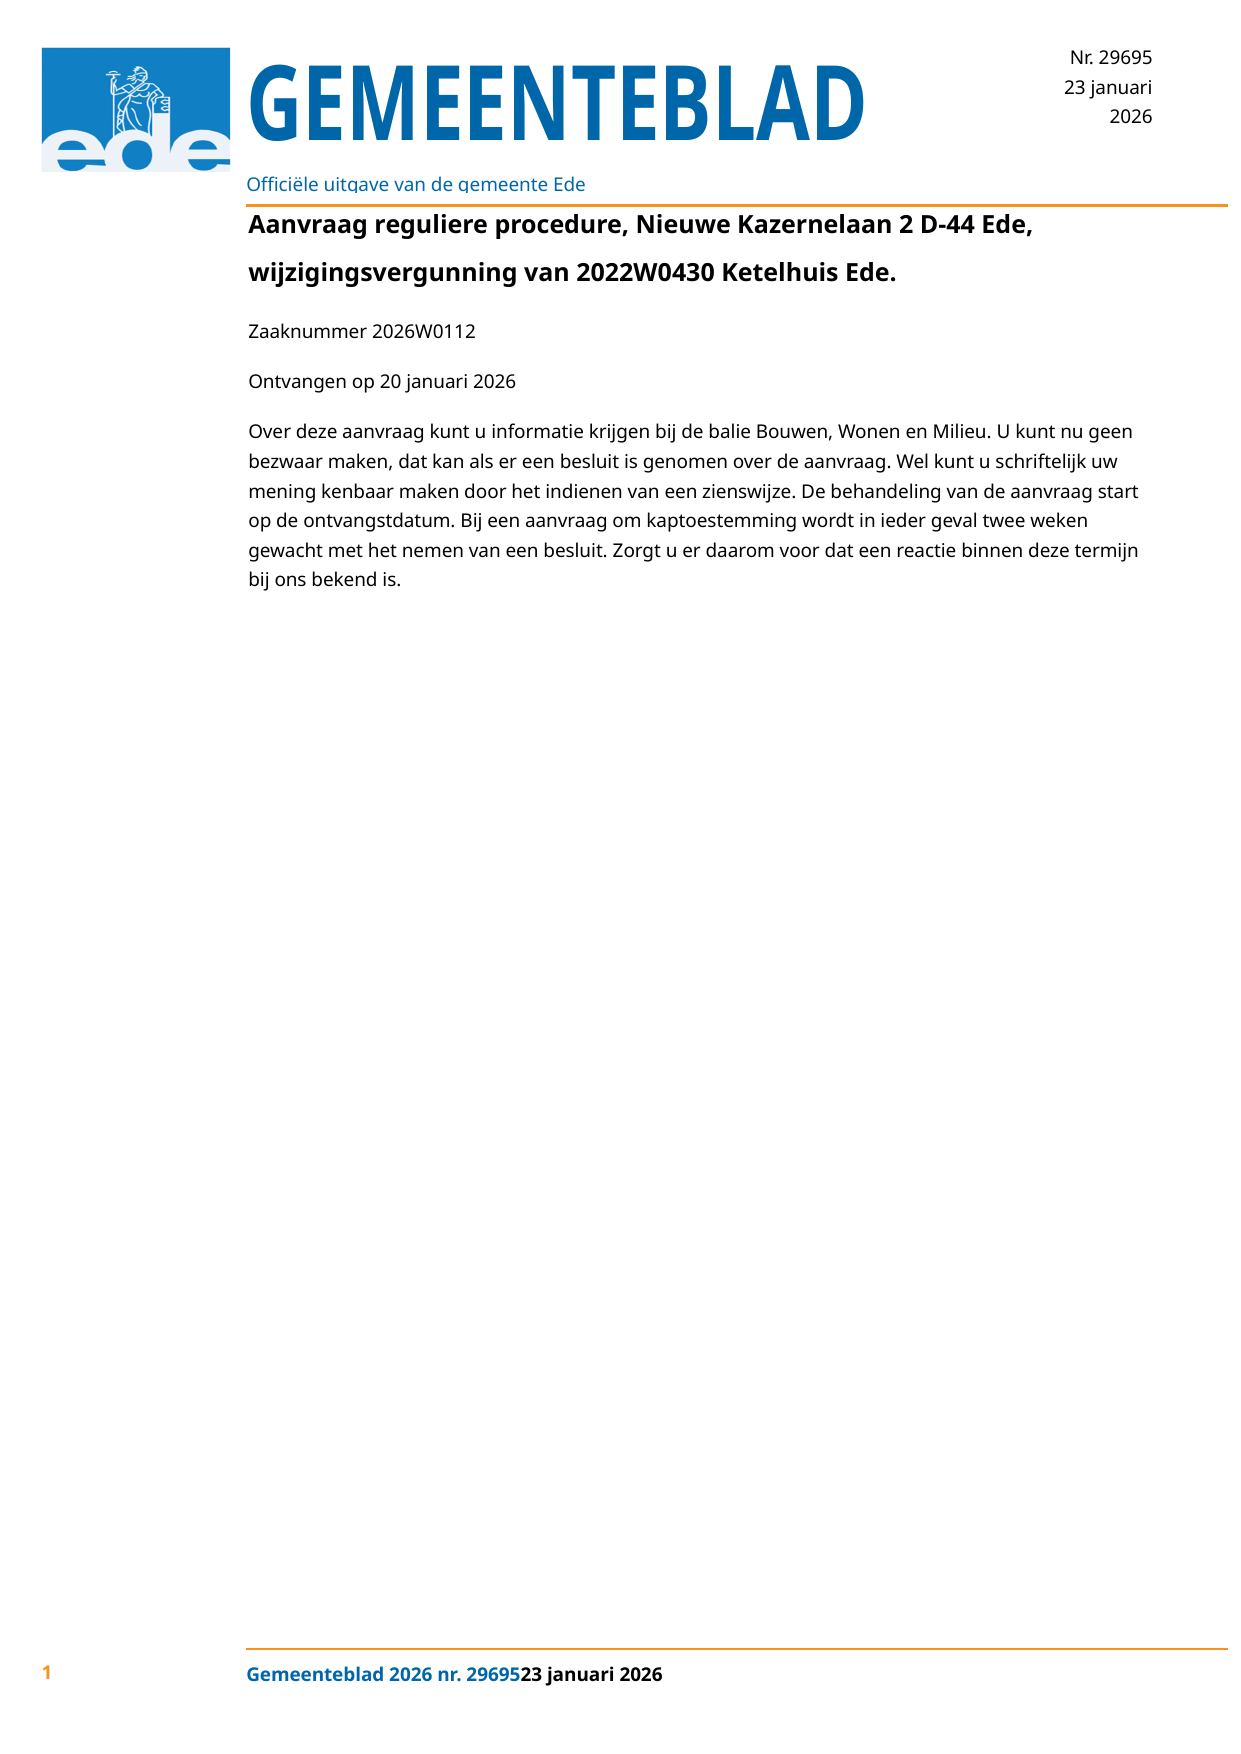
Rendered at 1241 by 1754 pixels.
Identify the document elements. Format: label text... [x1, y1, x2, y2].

text Aanvraag reguliere procedure, Nieuwe Kazernelaan 2 D-44 Ede, wijzigingsvergunning van 2022W0430 Ketelhuis Ede. [248, 207, 1152, 288]
picture [41, 47, 231, 172]
text Ontvangen op 20 januari 2026 [248, 368, 1152, 394]
text Zaaknummer 2026W0112 [248, 318, 1152, 344]
text Over deze aanvraag kunt u informatie krijgen bij de balie Bouwen, Wonen en Milieu. U kunt nu geen bezwaar maken, dat kan als er een besluit is genomen over de aanvraag. Wel kunt u schriftelijk uw mening kenbaar maken door het indienen van een zienswijze. De behandeling van de aanvraag start op de ontvangstdatum. Bij een aanvraag om kaptoestemming wordt in ieder geval twee weken gewacht met het nemen van een besluit. Zorgt u er daarom voor dat een reactie binnen deze termijn bij ons bekend is. [248, 419, 1152, 592]
